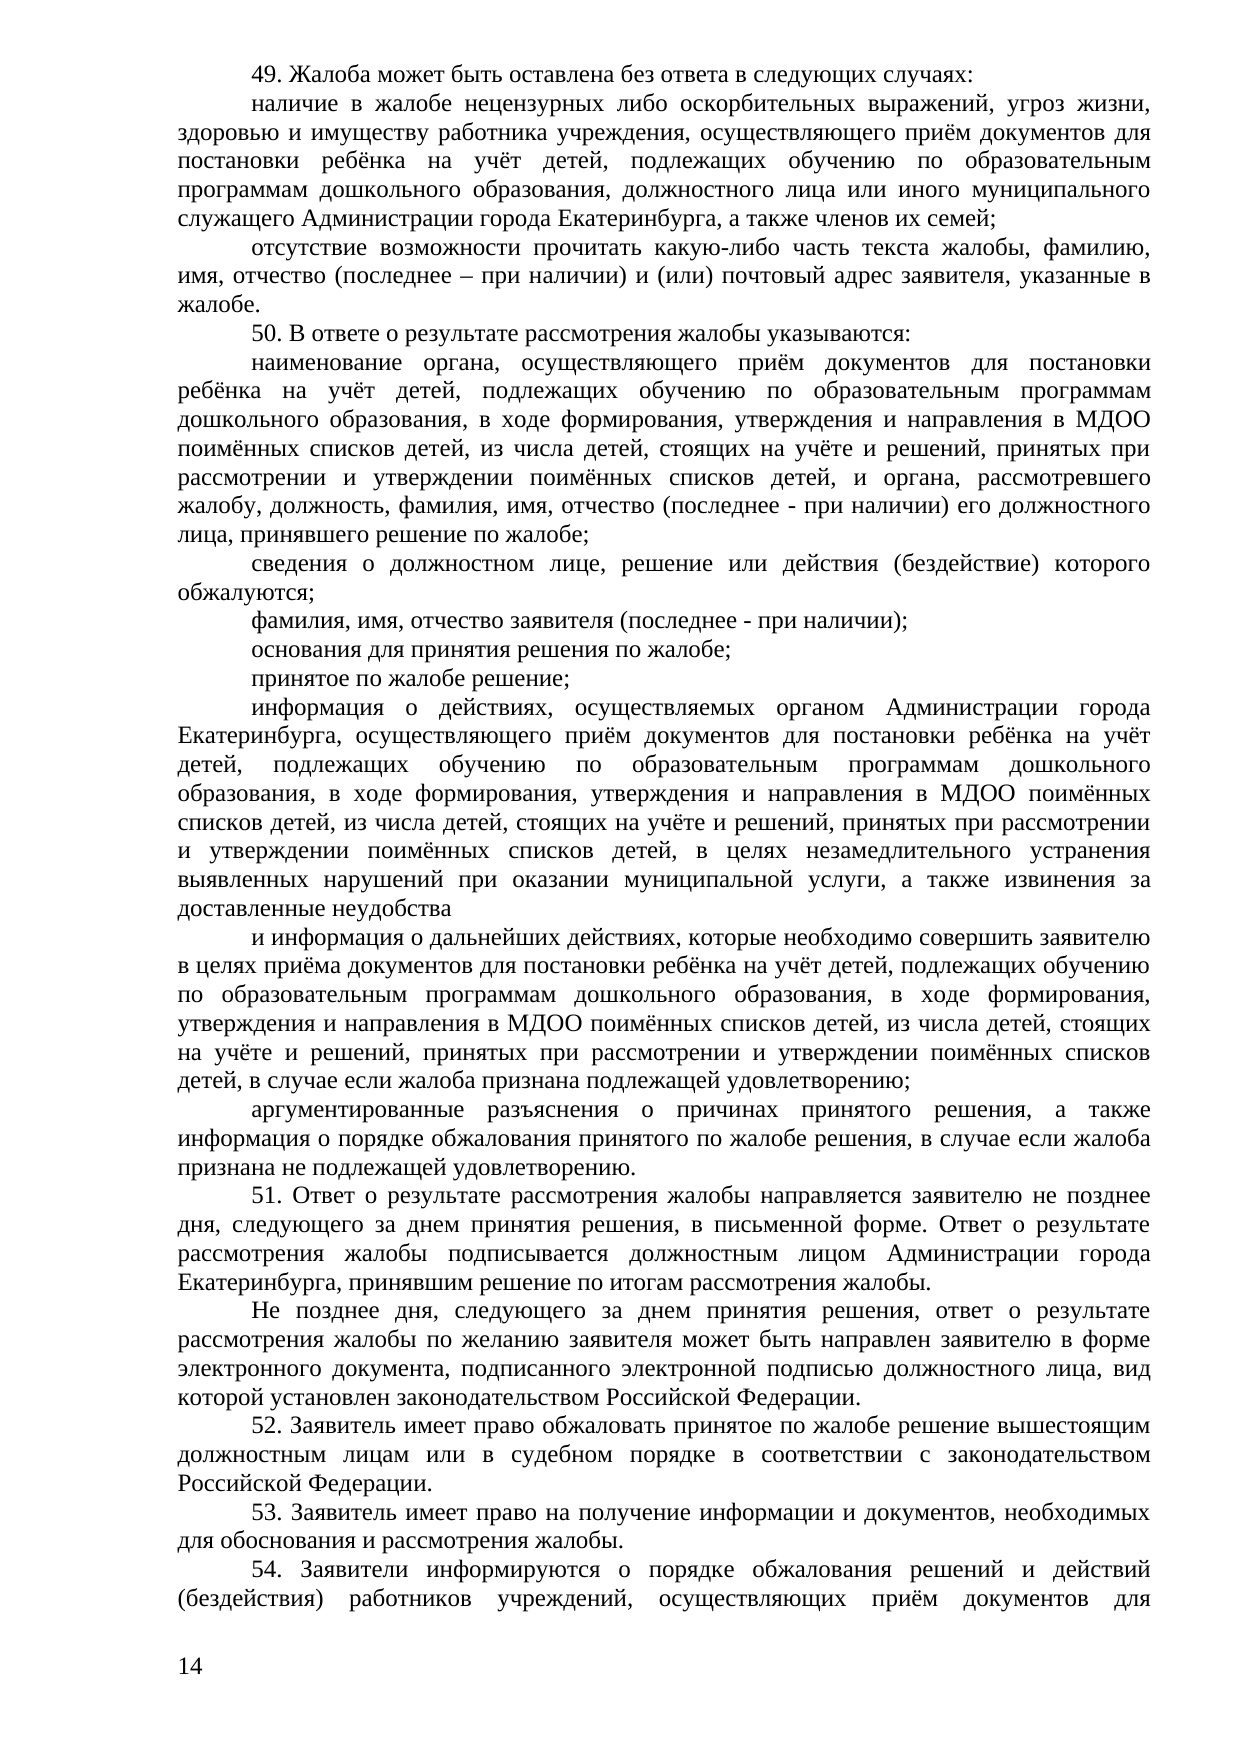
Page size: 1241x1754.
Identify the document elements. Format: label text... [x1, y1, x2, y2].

text отсутствие возможности прочитать какую-либо часть текста жалобы, фамилию, имя, отчество (последнее ‒ при наличии) и (или) почтовый адрес заявителя, указанные в жалобе. [177, 232, 1152, 318]
text Не позднее дня, следующего за днем принятия решения, ответ о результате рассмотрения жалобы по желанию заявителя может быть направлен заявителю в форме электронного документа, подписанного электронной подписью должностного лица, вид которой установлен законодательством Российской Федерации. [177, 1295, 1152, 1410]
text аргументированные разъяснения о причинах принятого решения, а также информация о порядке обжалования принятого по жалобе решения, в случае если жалоба признана не подлежащей удовлетворению. [177, 1094, 1152, 1180]
text 54. Заявители информируются о порядке обжалования решений и действий (бездействия) работников учреждений, осуществляющих приём документов для [177, 1554, 1152, 1612]
text наличие в жалобе нецензурных либо оскорбительных выражений, угроз жизни, здоровью и имуществу работника учреждения, осуществляющего приём документов для постановки ребёнка на учёт детей, подлежащих обучению по образовательным программам дошкольного образования, должностного лица или иного муниципального служащего Администрации города Екатеринбурга, а также членов их семей; [177, 88, 1152, 232]
text фамилия, имя, отчество заявителя (последнее - при наличии); [177, 605, 1152, 634]
text 53. Заявитель имеет право на получение информации и документов, необходимых для обоснования и рассмотрения жалобы. [177, 1497, 1152, 1554]
text принятое по жалобе решение; [177, 663, 1152, 692]
text и информация о дальнейших действиях, которые необходимо совершить заявителю в целях приёма документов для постановки ребёнка на учёт детей, подлежащих обучению по образовательным программам дошкольного образования, в ходе формирования, утверждения и направления в МДОО поимённых списков детей, из числа детей, стоящих на учёте и решений, принятых при рассмотрении и утверждении поимённых списков детей, в случае если жалоба признана подлежащей удовлетворению; [177, 922, 1152, 1094]
text 52. Заявитель имеет право обжаловать принятое по жалобе решение вышестоящим должностным лицам или в судебном порядке в соответствии с законодательством Российской Федерации. [177, 1410, 1152, 1497]
text основания для принятия решения по жалобе; [177, 634, 1152, 663]
text сведения о должностном лице, решение или действия (бездействие) которого обжалуются; [177, 548, 1152, 605]
text наименование органа, осуществляющего приём документов для постановки ребёнка на учёт детей, подлежащих обучению по образовательным программам дошкольного образования, в ходе формирования, утверждения и направления в МДОО поимённых списков детей, из числа детей, стоящих на учёте и решений, принятых при рассмотрении и утверждении поимённых списков детей, и органа, рассмотревшего жалобу, должность, фамилия, имя, отчество (последнее - при наличии) его должностного лица, принявшего решение по жалобе; [177, 347, 1152, 548]
text информация о действиях, осуществляемых органом Администрации города Екатеринбурга, осуществляющего приём документов для постановки ребёнка на учёт детей, подлежащих обучению по образовательным программам дошкольного образования, в ходе формирования, утверждения и направления в МДОО поимённых списков детей, из числа детей, стоящих на учёте и решений, принятых при рассмотрении и утверждении поимённых списков детей, в целях незамедлительного устранения выявленных нарушений при оказании муниципальной услуги, а также извинения за доставленные неудобства [177, 692, 1152, 922]
text 51. Ответ о результате рассмотрения жалобы направляется заявителю не позднее дня, следующего за днем принятия решения, в письменной форме. Ответ о результате рассмотрения жалобы подписывается должностным лицом Администрации города Екатеринбурга, принявшим решение по итогам рассмотрения жалобы. [177, 1180, 1152, 1295]
text 49. Жалоба может быть оставлена без ответа в следующих случаях: [177, 59, 1152, 88]
text 50. В ответе о результате рассмотрения жалобы указываются: [177, 318, 1152, 347]
